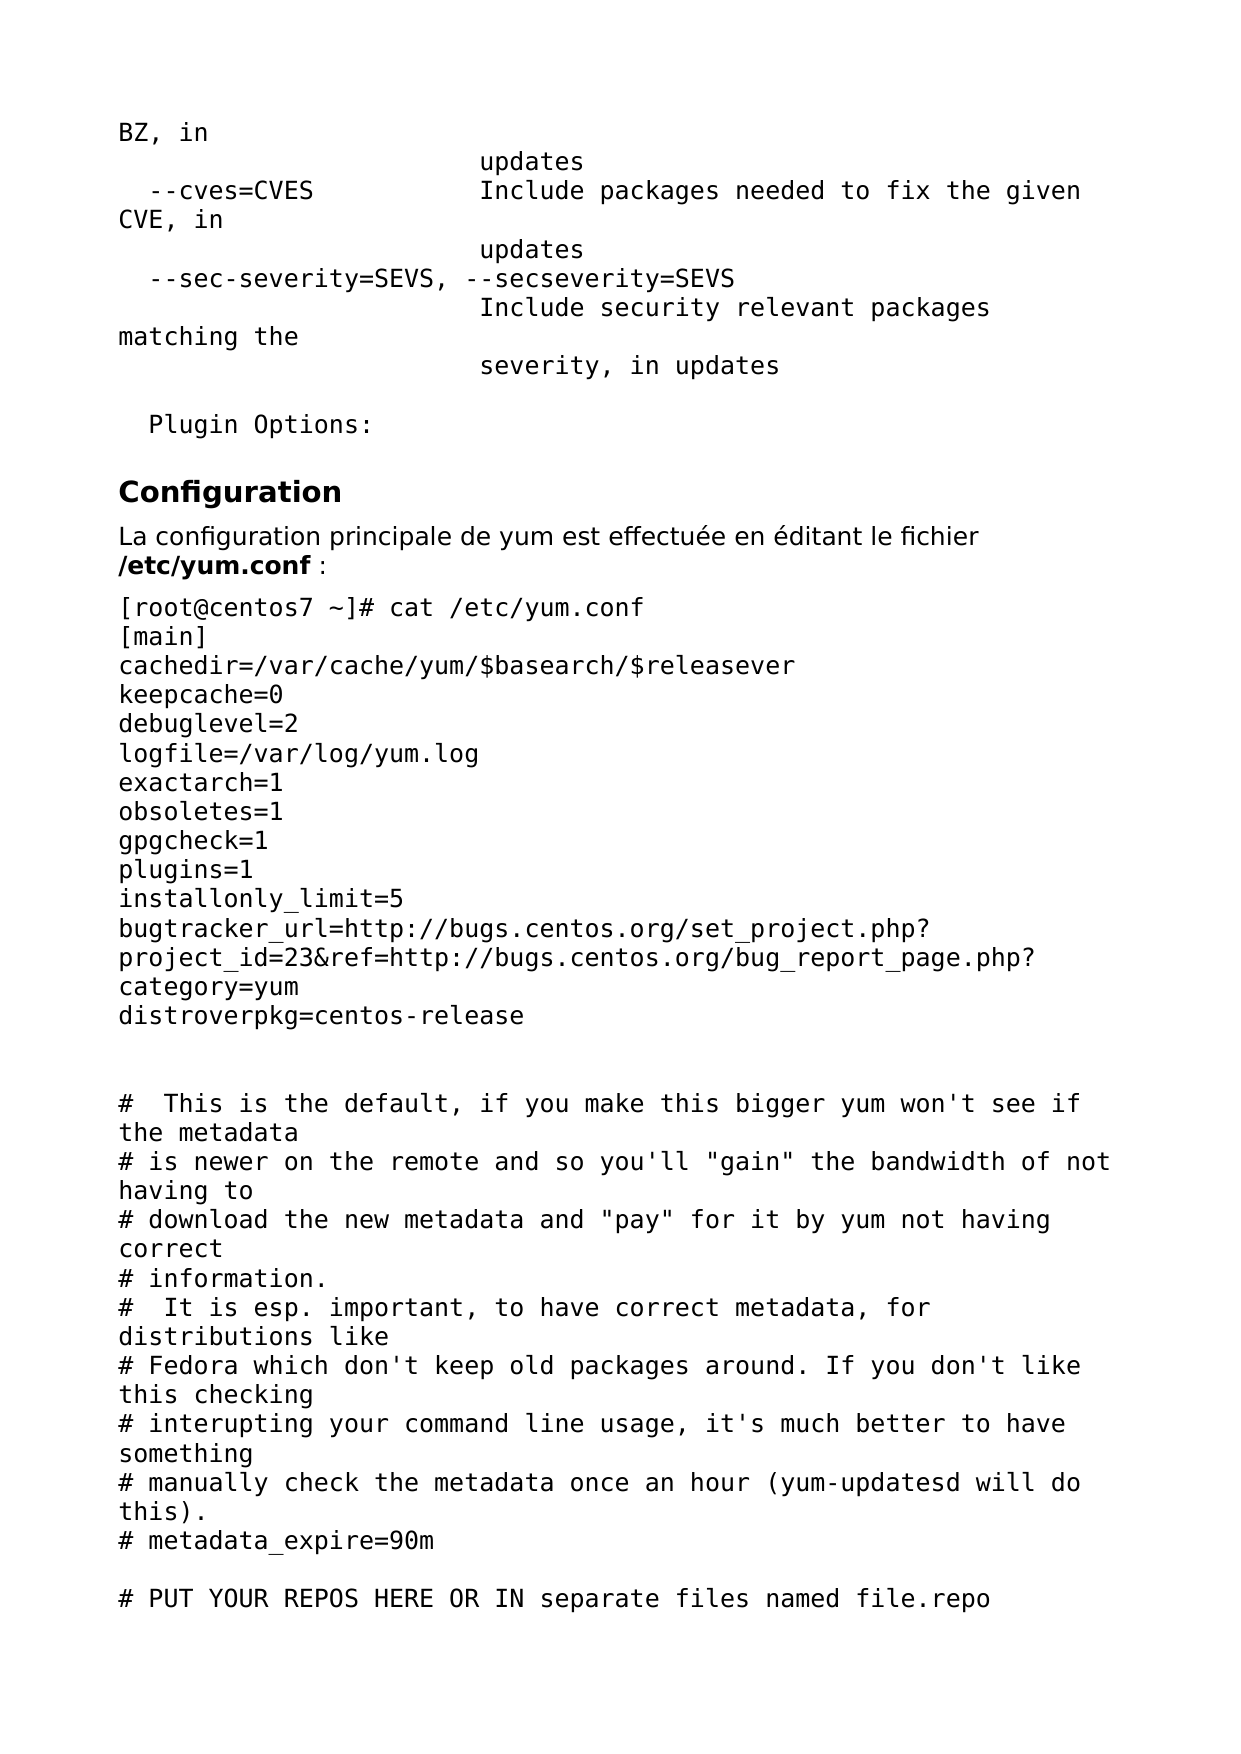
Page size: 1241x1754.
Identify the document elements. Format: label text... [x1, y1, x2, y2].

text La configuration principale de yum est effectuée en éditant le fichier /etc/yum.conf : [118, 522, 1122, 581]
subtitle Configuration [118, 476, 1122, 510]
text [root@centos7 ~]# cat /etc/yum.conf [main] cachedir=/var/cache/yum/$basearch/$releasever keepcache=0 debuglevel=2 logfile=/var/log/yum.log exactarch=1 obsoletes=1 gpgcheck=1 plugins=1 installonly_limit=5 bugtracker_url=http://bugs.centos.org/set_project.php?project_id=23&ref=http://bugs.centos.org/bug_report_page.php?category=yum distroverpkg=centos-release # This is the default, if you make this bigger yum won't see if the metadata # is newer on the remote and so you'll "gain" the bandwidth of not having to # download the new metadata and "pay" for it by yum not having correct # information. # It is esp. important, to have correct metadata, for distributions like # Fedora which don't keep old packages around. If you don't like this checking # interupting your command line usage, it's much better to have something # manually check the metadata once an hour (yum-updatesd will do this). # metadata_expire=90m # PUT YOUR REPOS HERE OR IN separate files named file.repo [118, 593, 1122, 1614]
text BZ, in updates --cves=CVES Include packages needed to fix the given CVE, in updates --sec-severity=SEVS, --secseverity=SEVS Include security relevant packages matching the severity, in updates Plugin Options: [118, 118, 1122, 439]
